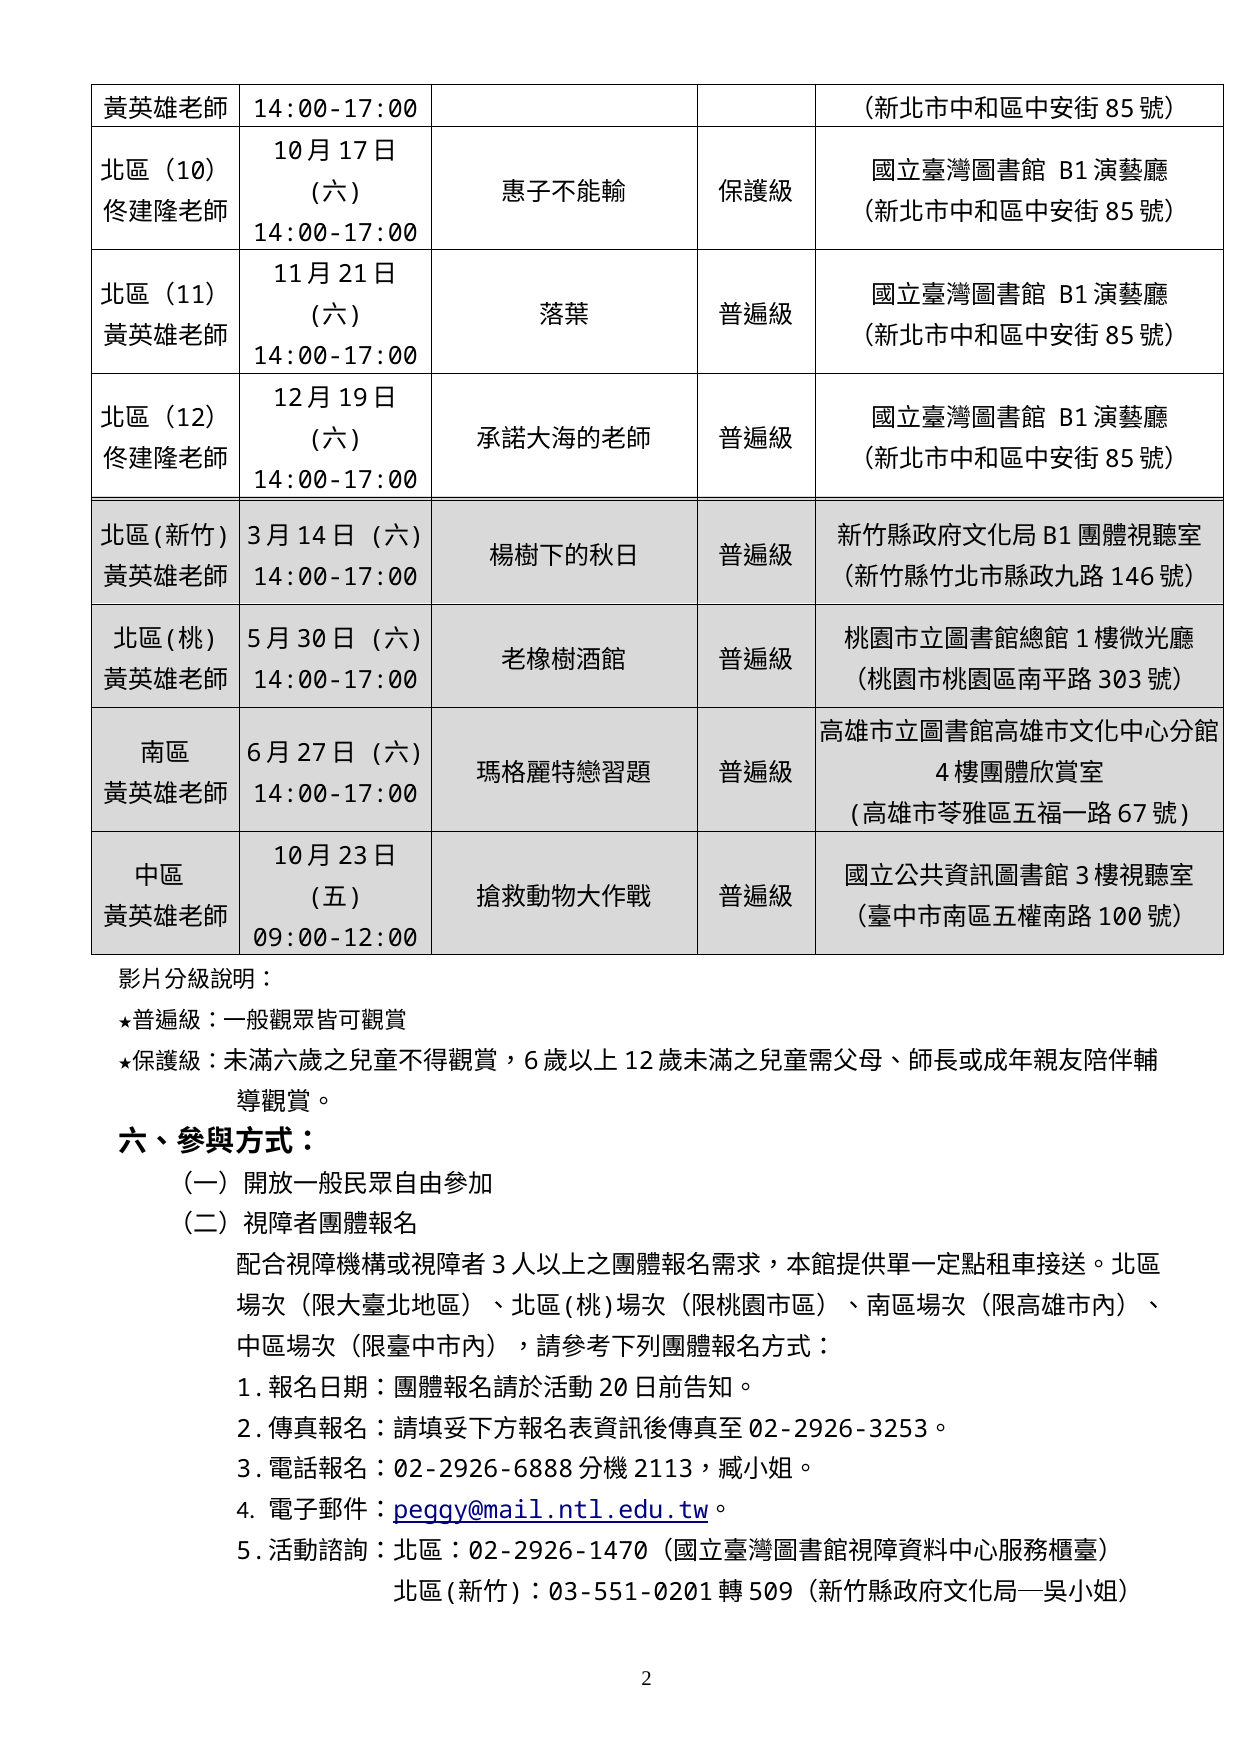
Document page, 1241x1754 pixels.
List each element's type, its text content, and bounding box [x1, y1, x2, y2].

list 電話報名：02-2926-6888分機2113，臧小姐。 [236, 1445, 1167, 1486]
table_cell 中區 黃英雄老師 [92, 832, 239, 954]
text 配合視障機構或視障者3人以上之團體報名需求，本館提供單一定點租車接送。北區場次（限大臺北地區）、北區(桃)場次（限桃園市區）、南區場次（限高雄市內）、中區場次（限臺中市內），請參考下列團體報名方式： [236, 1241, 1167, 1363]
text ★保護級：未滿六歲之兒童不得觀賞，6歲以上12歲未滿之兒童需父母、師長或成年親友陪伴輔導觀賞。 [118, 1037, 1167, 1118]
table_cell 落葉 [432, 250, 697, 373]
text ★普遍級：一般觀眾皆可觀賞 [118, 996, 1167, 1037]
table_cell 瑪格麗特戀習題 [432, 708, 697, 831]
table_cell 普遍級 [698, 250, 815, 373]
table_cell 11月21日 (六) 14:00-17:00 [240, 250, 431, 373]
table_cell 國立臺灣圖書館 B1演藝廳 （新北市中和區中安街85號） [816, 250, 1223, 373]
text 影片分級說明： [118, 955, 1167, 996]
table_cell 3月14日 (六) 14:00-17:00 [240, 501, 431, 603]
table_cell 10月17日 (六) 14:00-17:00 [240, 127, 431, 249]
list 報名日期：團體報名請於活動20日前告知。 [236, 1363, 1167, 1404]
table_cell 北區（12） 佟建隆老師 [92, 374, 239, 496]
table_cell 保護級 [698, 127, 815, 249]
table_cell 南區 黃英雄老師 [92, 708, 239, 831]
text （二）視障者團體報名 [118, 1200, 1167, 1241]
table_cell 普遍級 [698, 832, 815, 954]
text （一）開放一般民眾自由參加 [118, 1159, 1167, 1200]
table_cell 惠子不能輸 [432, 127, 697, 249]
table_cell [698, 85, 815, 126]
table_cell 普遍級 [698, 374, 815, 496]
table_cell 楊樹下的秋日 [432, 501, 697, 603]
list 傳真報名：請填妥下方報名表資訊後傳真至02-2926-3253。 [236, 1404, 1167, 1445]
table_cell 10月23日 (五) 09:00-12:00 [240, 832, 431, 954]
table_cell 國立臺灣圖書館 B1演藝廳 （新北市中和區中安街85號） [816, 127, 1223, 249]
table_cell 普遍級 [698, 501, 815, 603]
list 電子郵件：peggy@mail.ntl.edu.tw。 [236, 1486, 1167, 1527]
table_cell 承諾大海的老師 [432, 374, 697, 496]
table_cell 高雄市立圖書館高雄市文化中心分館 4樓團體欣賞室 (高雄市苓雅區五福一路67號) [816, 708, 1223, 831]
table_cell 國立公共資訊圖書館3樓視聽室 （臺中市南區五權南路100號） [816, 832, 1223, 954]
table_cell 普遍級 [698, 708, 815, 831]
text 北區(新竹)：03-551-0201轉509（新竹縣政府文化局─吳小姐） [118, 1568, 1167, 1608]
table_cell 黃英雄老師 [92, 85, 239, 126]
table_cell 北區(新竹) 黃英雄老師 [92, 501, 239, 603]
table_cell 普遍級 [698, 605, 815, 707]
table_cell 14:00-17:00 [240, 85, 431, 126]
table_cell 5月30日 (六) 14:00-17:00 [240, 605, 431, 707]
table_cell 北區（10） 佟建隆老師 [92, 127, 239, 249]
text 六、參與方式： [118, 1118, 1167, 1159]
table_cell 12月19日 (六) 14:00-17:00 [240, 374, 431, 496]
table_cell 桃園市立圖書館總館1樓微光廳 （桃園市桃園區南平路303號） [816, 605, 1223, 707]
table_cell 6月27日 (六) 14:00-17:00 [240, 708, 431, 831]
list 活動諮詢：北區：02-2926-1470（國立臺灣圖書館視障資料中心服務櫃臺） [236, 1527, 1167, 1568]
table_cell （新北市中和區中安街85號） [816, 85, 1223, 126]
table_cell 北區(桃) 黃英雄老師 [92, 605, 239, 707]
table_cell 搶救動物大作戰 [432, 832, 697, 954]
table_cell 新竹縣政府文化局B1團體視聽室 （新竹縣竹北市縣政九路146號） [816, 501, 1223, 603]
table_cell 國立臺灣圖書館 B1演藝廳 （新北市中和區中安街85號） [816, 374, 1223, 496]
table_cell 老橡樹酒館 [432, 605, 697, 707]
table_cell 北區（11） 黃英雄老師 [92, 250, 239, 373]
table_cell [432, 85, 697, 126]
